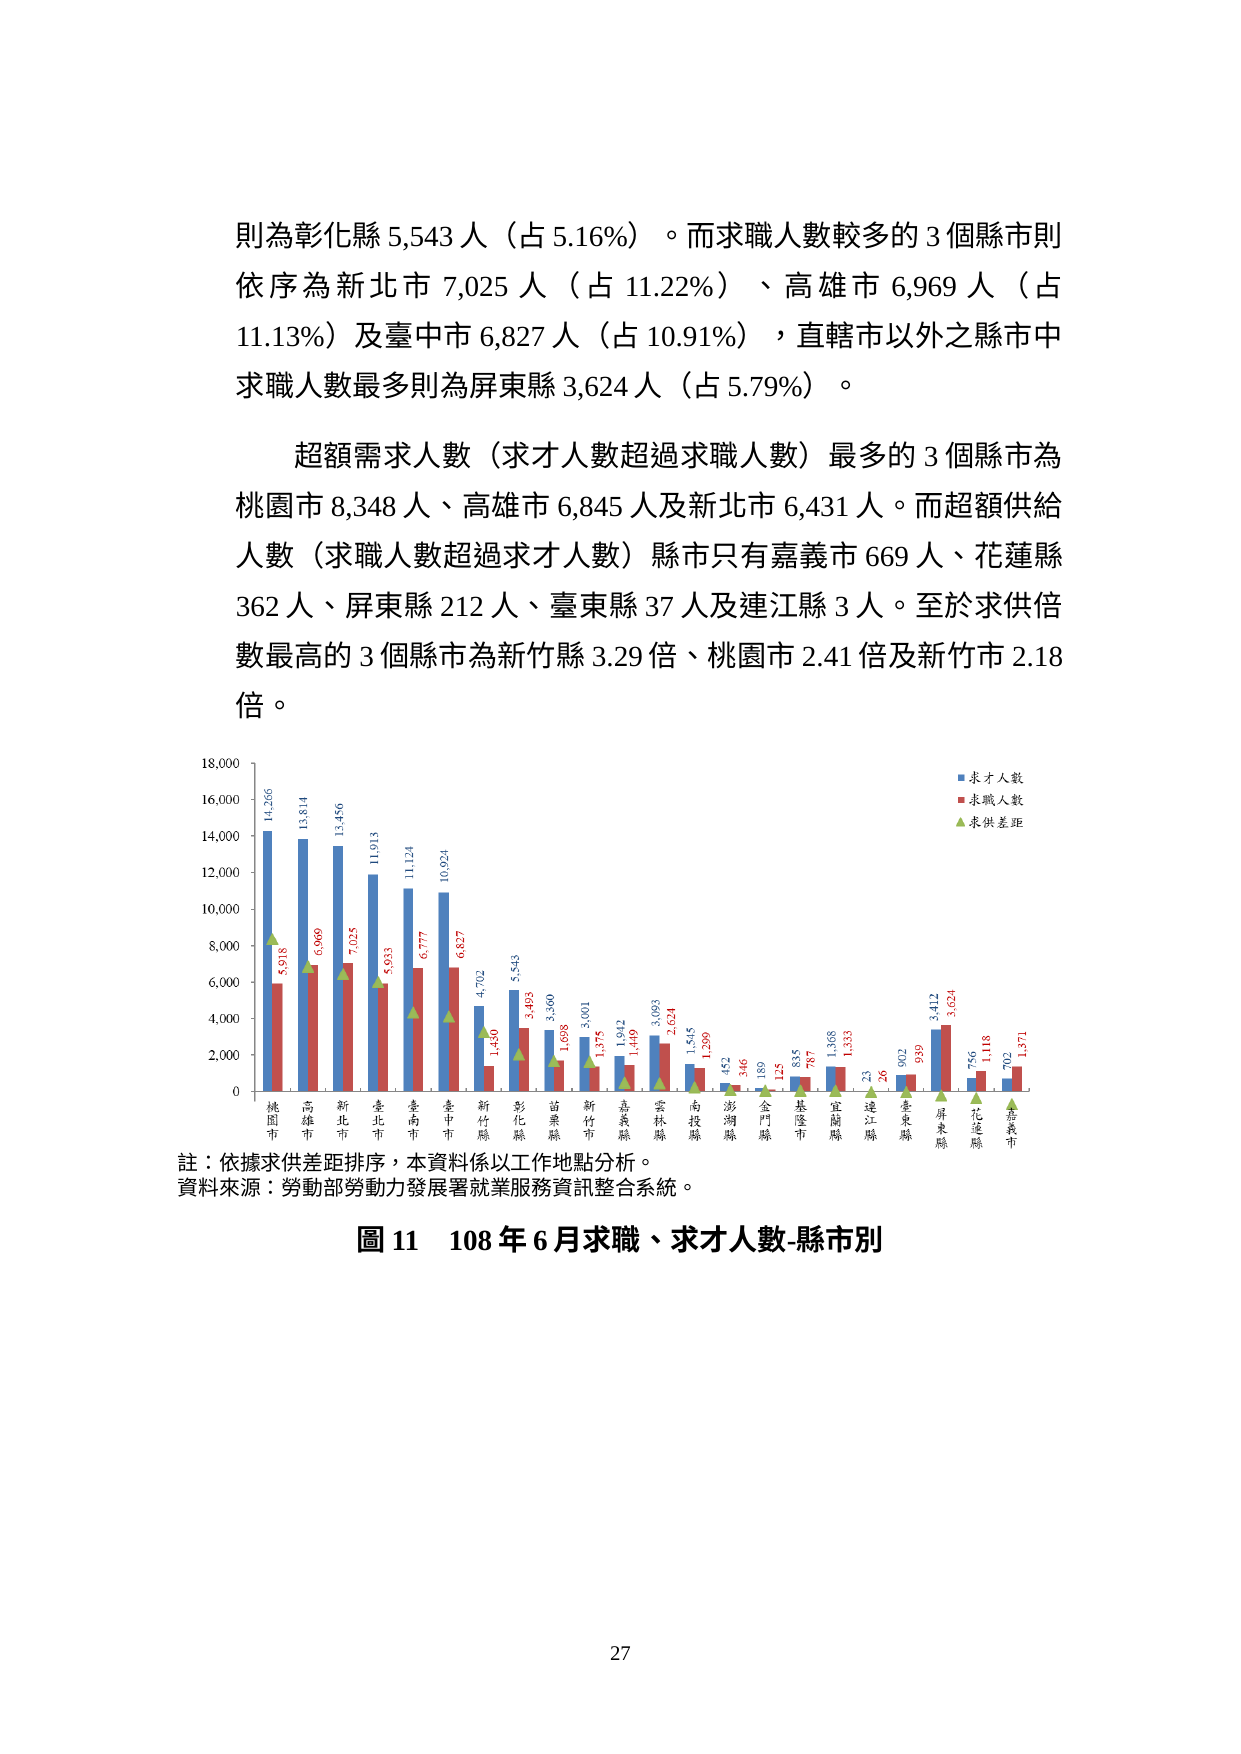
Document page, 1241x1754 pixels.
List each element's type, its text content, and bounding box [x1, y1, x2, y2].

picture [177, 746, 1064, 1151]
text 圖11及表6為108年6月各工作地點新登記求職與求才情形。由於直轄市就業市場向來較大，廠商新登記求才職缺較多的6個縣市皆為直轄市；其中，求才人數最高前3個縣市分別為桃園市14,266人（占13.29%）、高雄市13,814人（占12.87%）及新北市13,456人（占12.54%），直轄市以外之縣市中求才職缺最多則為彰化縣5,543人（占5.16%）。而求職人數較多的3個縣市則依序為新北市7,025人（占11.22%）、高雄市6,969人（占11.13%）及臺中市6,827人（占10.91%），直轄市以外之縣市中求職人數最多則為屏東縣3,624人（占5.79%）。 [236, 207, 1063, 407]
text 資料來源：勞動部勞動力發展署就業服務資訊整合系統。 [177, 1176, 1063, 1201]
text 圖11 108年6月求職、求才人數-縣市別 [177, 1220, 1063, 1258]
text 超額需求人數（求才人數超過求職人數）最多的3個縣市為桃園市8,348人、高雄市6,845人及新北市6,431人。而超額供給人數（求職人數超過求才人數）縣市只有嘉義市669人、花蓮縣362人、屏東縣212人、臺東縣37人及連江縣3人。至於求供倍數最高的3個縣市為新竹縣3.29倍、桃園市2.41倍及新竹市2.18倍。 [236, 427, 1063, 727]
text 註：依據求供差距排序，本資料係以工作地點分析。 [177, 1151, 1063, 1176]
